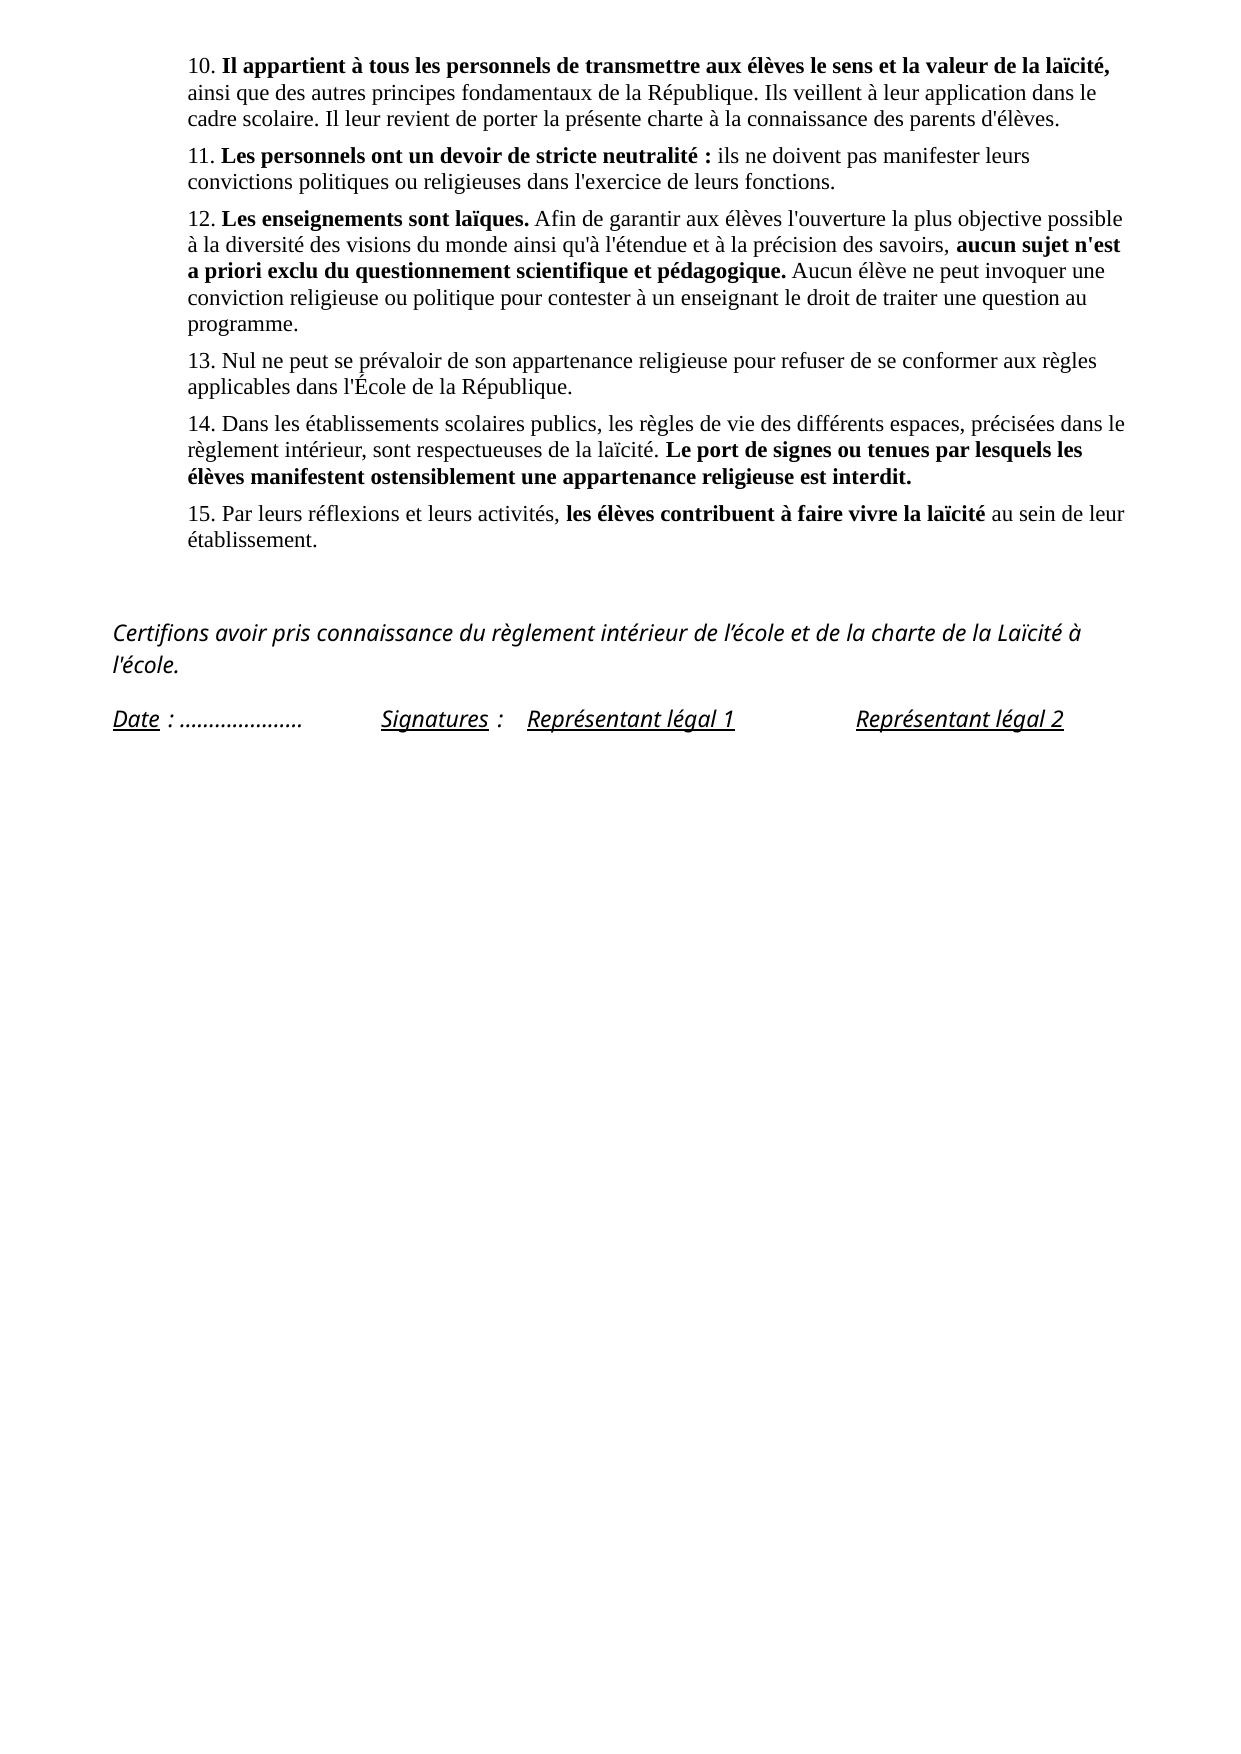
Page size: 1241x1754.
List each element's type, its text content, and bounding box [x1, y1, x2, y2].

text Date : ………………… Signatures : Représentant légal 1 Représentant légal 2 [112, 703, 1128, 734]
text Certifions avoir pris connaissance du règlement intérieur de l’école et de la charte de la Laïcité à l'école. [112, 616, 1128, 681]
list 13. Nul ne peut se prévaloir de son appartenance religieuse pour refuser de se conformer aux règles applicables dans l'École de la République. [187, 347, 1128, 400]
list 11. Les personnels ont un devoir de stricte neutralité : ils ne doivent pas manifester leurs convictions politiques ou religieuses dans l'exercice de leurs fonctions. [187, 142, 1128, 194]
list 14. Dans les établissements scolaires publics, les règles de vie des différents espaces, précisées dans le règlement intérieur, sont respectueuses de la laïcité. Le port de signes ou tenues par lesquels les élèves manifestent ostensiblement une appartenance religieuse est interdit. [187, 410, 1128, 489]
list 12. Les enseignements sont laïques. Afin de garantir aux élèves l'ouverture la plus objective possible à la diversité des visions du monde ainsi qu'à l'étendue et à la précision des savoirs, aucun sujet n'est a priori exclu du questionnement scientifique et pédagogique. Aucun élève ne peut invoquer une conviction religieuse ou politique pour contester à un enseignant le droit de traiter une question au programme. [187, 205, 1128, 337]
list 15. Par leurs réflexions et leurs activités, les élèves contribuent à faire vivre la laïcité au sein de leur établissement. [187, 500, 1128, 552]
list 10. Il appartient à tous les personnels de transmettre aux élèves le sens et la valeur de la laïcité, ainsi que des autres principes fondamentaux de la République. Ils veillent à leur application dans le cadre scolaire. Il leur revient de porter la présente charte à la connaissance des parents d'élèves. [187, 52, 1128, 131]
